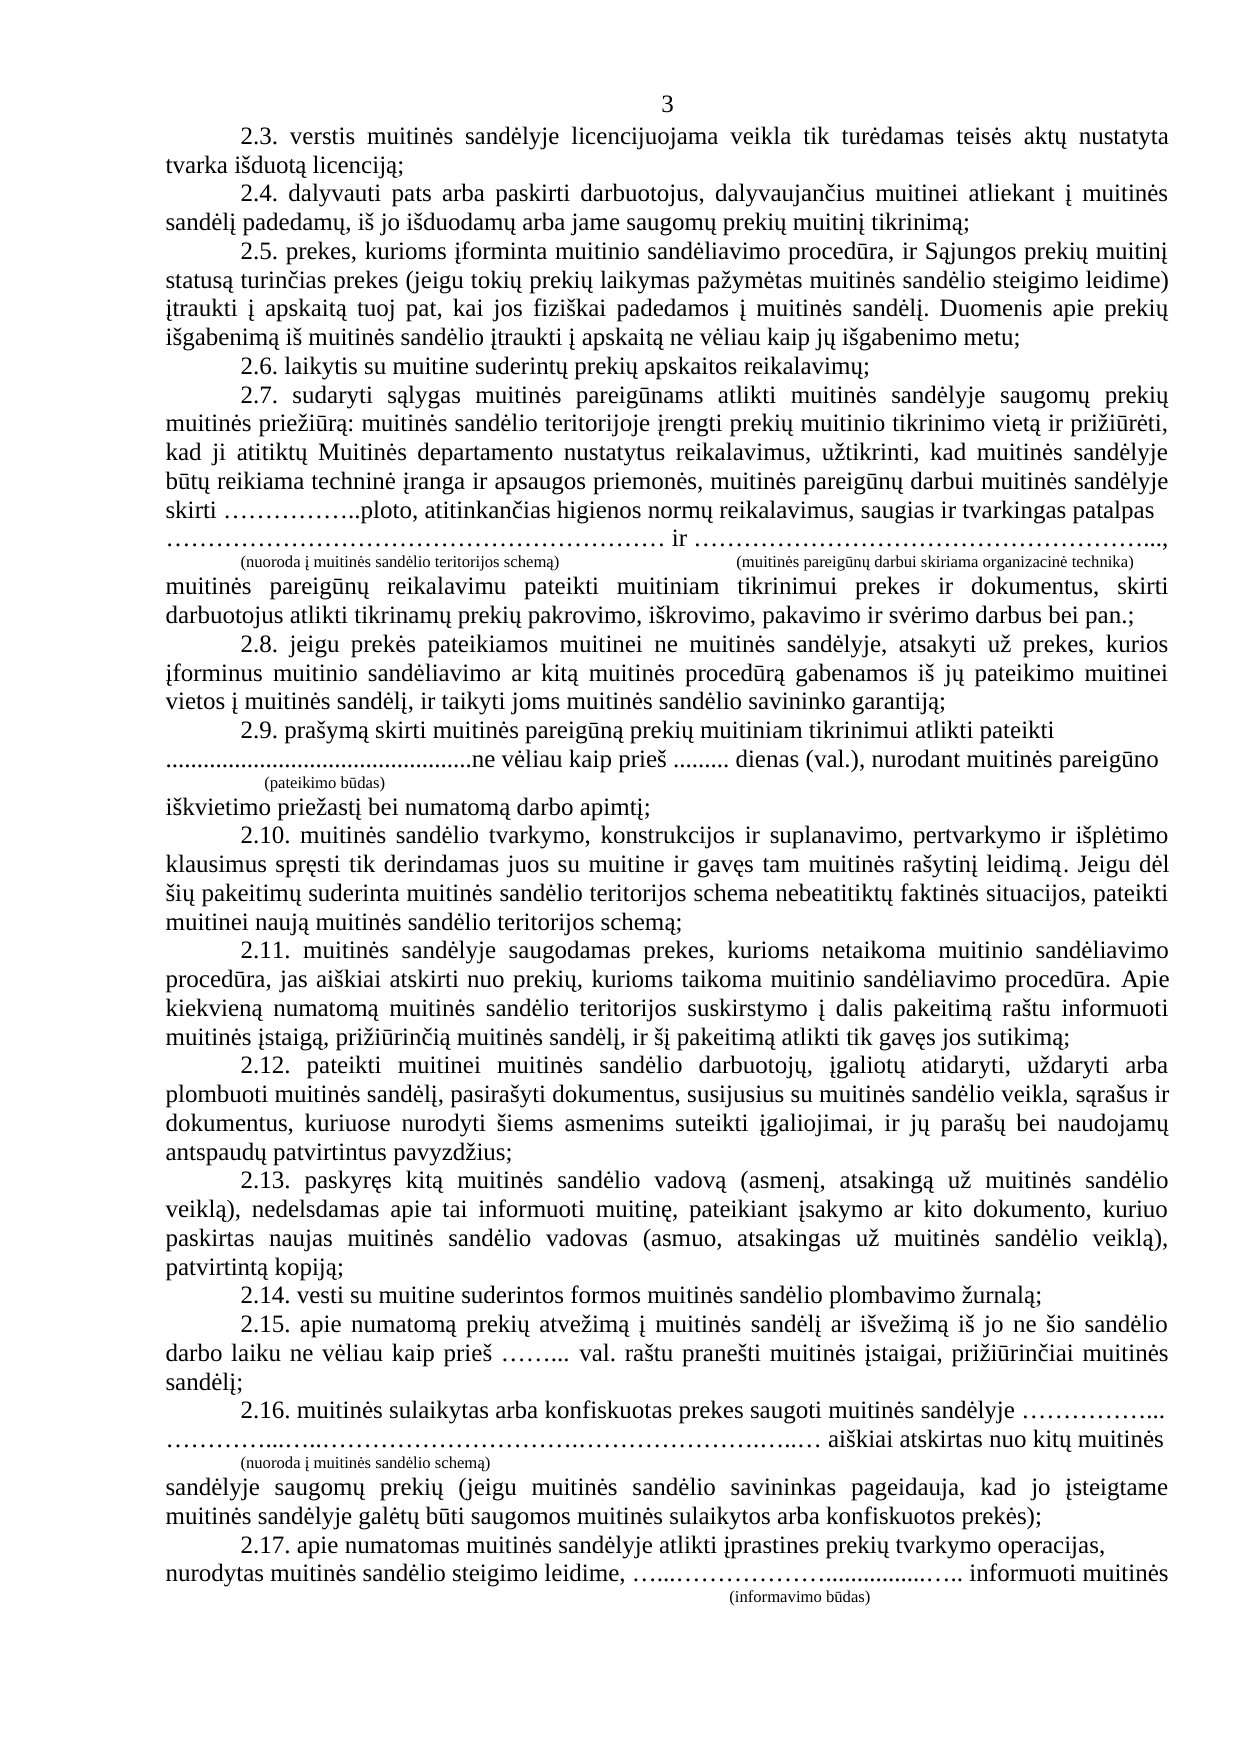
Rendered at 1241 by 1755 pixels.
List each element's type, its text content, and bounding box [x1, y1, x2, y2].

text 2.5. prekes, kurioms įforminta muitinio sandėliavimo procedūra, ir Sąjungos prekių muitinį statusą turinčias prekes (jeigu tokių prekių laikymas pažymėtas muitinės sandėlio steigimo leidime) įtraukti į apskaitą tuoj pat, kai jos fiziškai padedamos į muitinės sandėlį. Duomenis apie prekių išgabenimą iš muitinės sandėlio įtraukti į apskaitą ne vėliau kaip jų išgabenimo metu; [165, 236, 1169, 351]
text 2.16. muitinės sulaikytas arba konfiskuotas prekes saugoti muitinės sandėlyje ……………... [165, 1396, 1169, 1424]
text 2.17. apie numatomas muitinės sandėlyje atlikti įprastines prekių tvarkymo operacijas, [165, 1530, 1169, 1558]
text (informavimo būdas) [165, 1587, 1169, 1606]
text 2.8. jeigu prekės pateikiamos muitinei ne muitinės sandėlyje, atsakyti už prekes, kurios įforminus muitinio sandėliavimo ar kitą muitinės procedūrą gabenamos iš jų pateikimo muitinei vietos į muitinės sandėlį, ir taikyti joms muitinės sandėlio savininko garantiją; [165, 629, 1169, 715]
text iškvietimo priežastį bei numatomą darbo apimtį; [165, 792, 1169, 821]
text 2.4. dalyvauti pats arba paskirti darbuotojus, dalyvaujančius muitinei atliekant į muitinės sandėlį padedamų, iš jo išduodamų arba jame saugomų prekių muitinį tikrinimą; [165, 178, 1169, 236]
text 2.9. prašymą skirti muitinės pareigūną prekių muitiniam tikrinimui atlikti pateikti [165, 715, 1169, 744]
text .................................................ne vėliau kaip prieš ......... dienas (val.), nurodant muitinės pareigūno [165, 744, 1169, 773]
text (pateikimo būdas) [165, 773, 1169, 792]
text 2.7. sudaryti sąlygas muitinės pareigūnams atlikti muitinės sandėlyje saugomų prekių muitinės priežiūrą: muitinės sandėlio teritorijoje įrengti prekių muitinio tikrinimo vietą ir prižiūrėti, kad ji atitiktų Muitinės departamento nustatytus reikalavimus, užtikrinti, kad muitinės sandėlyje būtų reikiama techninė įranga ir apsaugos priemonės, muitinės pareigūnų darbui muitinės sandėlyje skirti ……………..ploto, atitinkančias higienos normų reikalavimus, saugias ir tvarkingas patalpas [165, 380, 1169, 523]
text nurodytas muitinės sandėlio steigimo leidime, …...………………................….. informuoti muitinės [165, 1558, 1169, 1587]
text 2.15. apie numatomą prekių atvežimą į muitinės sandėlį ar išvežimą iš jo ne šio sandėlio darbo laiku ne vėliau kaip prieš ……... val. raštu pranešti muitinės įstaigai, prižiūrinčiai muitinės sandėlį; [165, 1309, 1169, 1396]
text (nuoroda į muitinės sandėlio schemą) [165, 1453, 1169, 1472]
text 2.10. muitinės sandėlio tvarkymo, konstrukcijos ir suplanavimo, pertvarkymo ir išplėtimo klausimus spręsti tik derindamas juos su muitine ir gavęs tam muitinės rašytinį leidimą. Jeigu dėl šių pakeitimų suderinta muitinės sandėlio teritorijos schema nebeatitiktų faktinės situacijos, pateikti muitinei naują muitinės sandėlio teritorijos schemą; [165, 821, 1169, 936]
text …………………………………………………… ir ………………………………………………..., [165, 523, 1169, 552]
text 2.11. muitinės sandėlyje saugodamas prekes, kurioms netaikoma muitinio sandėliavimo procedūra, jas aiškiai atskirti nuo prekių, kurioms taikoma muitinio sandėliavimo procedūra. Apie kiekvieną numatomą muitinės sandėlio teritorijos suskirstymo į dalis pakeitimą raštu informuoti muitinės įstaigą, prižiūrinčią muitinės sandėlį, ir šį pakeitimą atlikti tik gavęs jos sutikimą; [165, 936, 1169, 1051]
text (nuoroda į muitinės sandėlio teritorijos schemą) (muitinės pareigūnų darbui skiriama organizacinė technika) [165, 552, 1169, 571]
text 2.3. verstis muitinės sandėlyje licencijuojama veikla tik turėdamas teisės aktų nustatyta tvarka išduotą licenciją; [165, 121, 1169, 178]
text 2.13. paskyręs kitą muitinės sandėlio vadovą (asmenį, atsakingą už muitinės sandėlio veiklą), nedelsdamas apie tai informuoti muitinę, pateikiant įsakymo ar kito dokumento, kuriuo paskirtas naujas muitinės sandėlio vadovas (asmuo, atsakingas už muitinės sandėlio veiklą), patvirtintą kopiją; [165, 1166, 1169, 1281]
text 2.14. vesti su muitine suderintos formos muitinės sandėlio plombavimo žurnalą; [165, 1281, 1169, 1309]
text 2.6. laikytis su muitine suderintų prekių apskaitos reikalavimų; [165, 351, 1169, 380]
text muitinės pareigūnų reikalavimu pateikti muitiniam tikrinimui prekes ir dokumentus, skirti darbuotojus atlikti tikrinamų prekių pakrovimo, iškrovimo, pakavimo ir svėrimo darbus bei pan.; [165, 571, 1169, 629]
text …………...…..………………………….………………….…..… aiškiai atskirtas nuo kitų muitinės [165, 1424, 1169, 1453]
text sandėlyje saugomų prekių (jeigu muitinės sandėlio savininkas pageidauja, kad jo įsteigtame muitinės sandėlyje galėtų būti saugomos muitinės sulaikytos arba konfiskuotos prekės); [165, 1472, 1169, 1530]
text 2.12. pateikti muitinei muitinės sandėlio darbuotojų, įgaliotų atidaryti, uždaryti arba plombuoti muitinės sandėlį, pasirašyti dokumentus, susijusius su muitinės sandėlio veikla, sąrašus ir dokumentus, kuriuose nurodyti šiems asmenims suteikti įgaliojimai, ir jų parašų bei naudojamų antspaudų patvirtintus pavyzdžius; [165, 1051, 1169, 1166]
